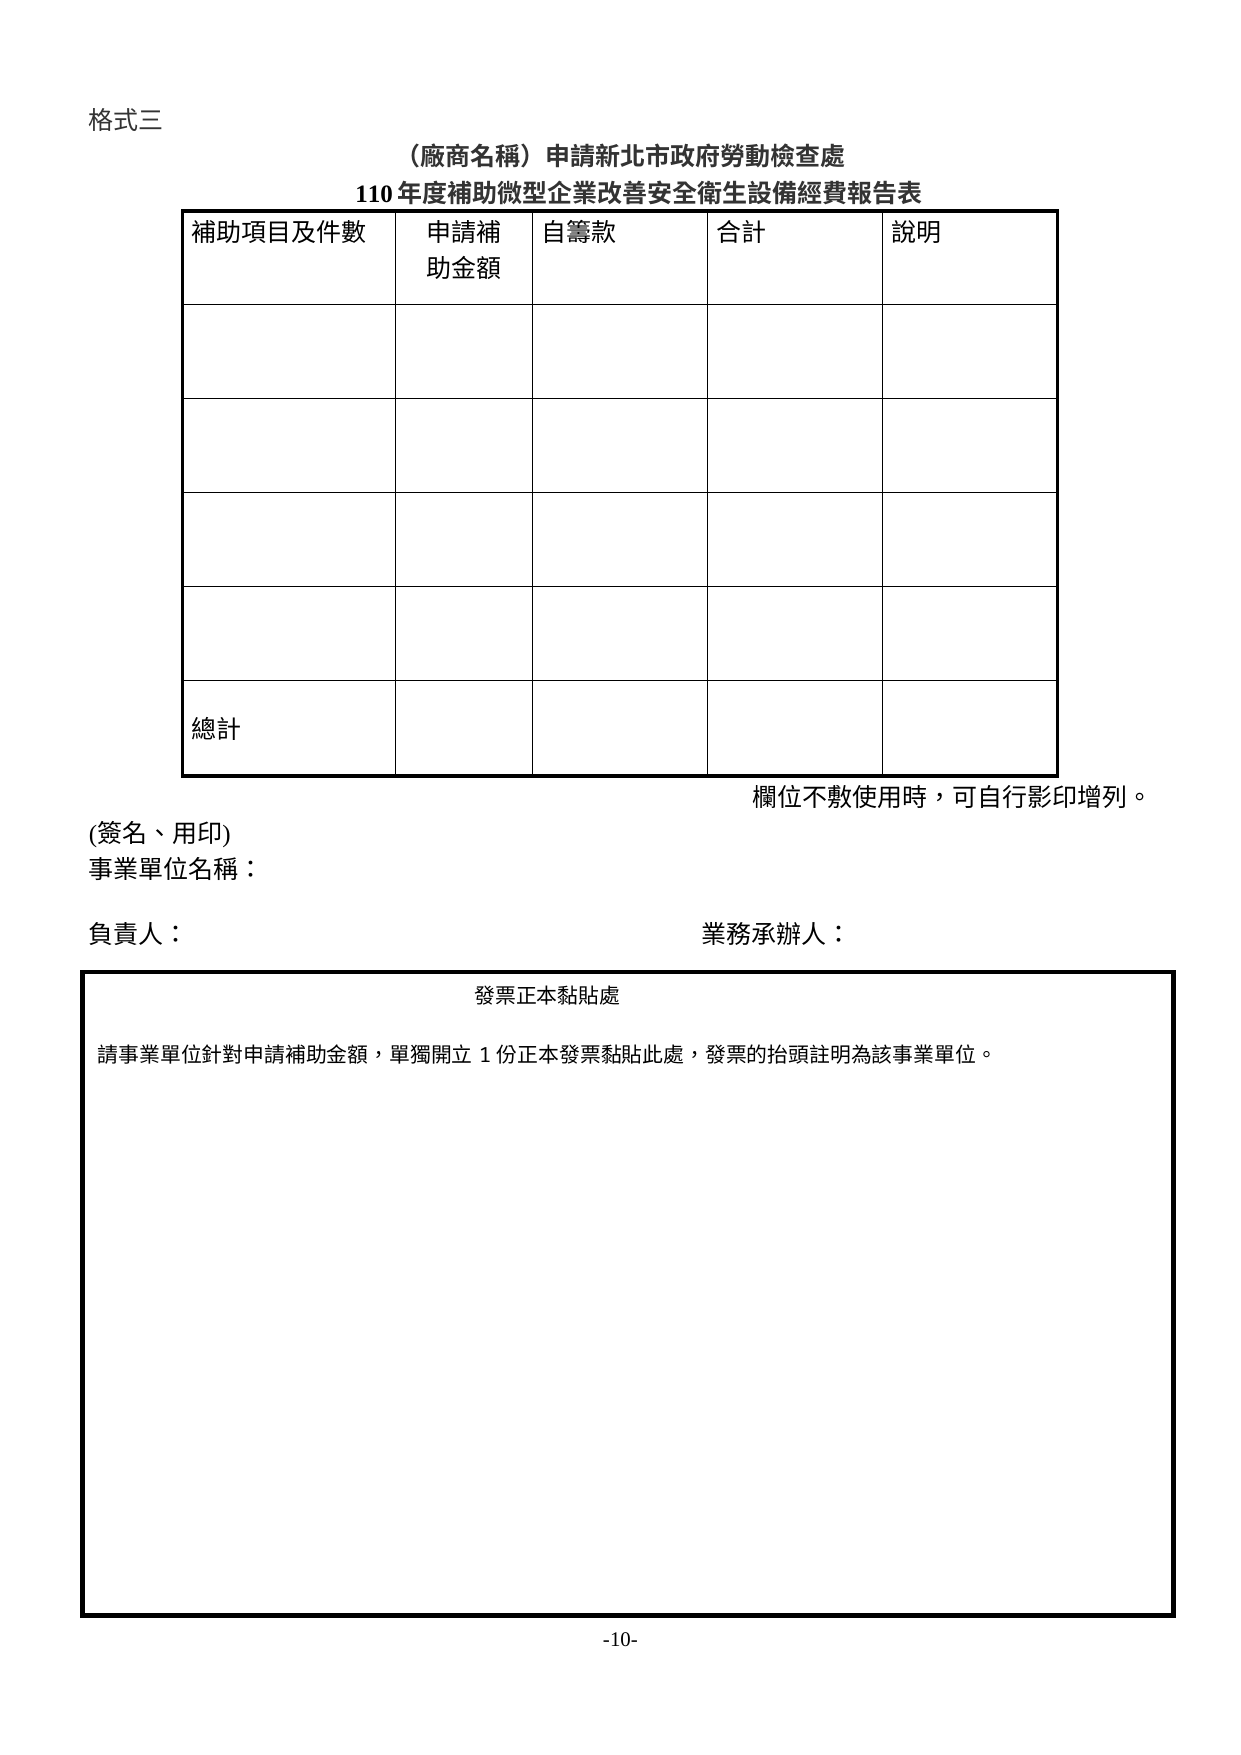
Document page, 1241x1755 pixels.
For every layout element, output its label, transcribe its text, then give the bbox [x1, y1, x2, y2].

text 負責人： 業務承辦人： [89, 915, 1152, 951]
table_cell 總計 [184, 681, 395, 774]
table_cell [883, 493, 1056, 586]
table_cell [883, 587, 1056, 680]
table_cell [184, 587, 395, 680]
table_cell [883, 681, 1056, 774]
table_cell [708, 399, 882, 492]
table_cell [396, 681, 532, 774]
table_cell [396, 399, 532, 492]
table_cell [708, 493, 882, 586]
table_cell [396, 305, 532, 398]
table_cell [184, 305, 395, 398]
table_cell [396, 493, 532, 586]
text (簽名、用印) [89, 814, 1152, 850]
text 欄位不敷使用時，可自行影印增列。 [89, 777, 1152, 814]
table_cell [396, 587, 532, 680]
table_cell [533, 587, 707, 680]
table_cell [883, 305, 1056, 398]
table_header 說明 [883, 213, 1056, 303]
text 110年度補助微型企業改善安全衛生設備經費報告表 [89, 173, 1152, 209]
table_cell [533, 681, 707, 774]
table_cell [184, 399, 395, 492]
text （廠商名稱）申請新北市政府勞動檢查處 [89, 137, 1152, 173]
table_cell [533, 399, 707, 492]
table_cell [184, 493, 395, 586]
table_header 補助項目及件數 [184, 213, 395, 303]
table_header 自籌款 [533, 213, 707, 303]
table_cell [533, 493, 707, 586]
table_cell [708, 587, 882, 680]
table_cell [708, 305, 882, 398]
table_header 合計 [708, 213, 882, 303]
table_cell [708, 681, 882, 774]
table_cell [883, 399, 1056, 492]
text 事業單位名稱： [89, 850, 1152, 886]
table_cell [533, 305, 707, 398]
text 格式三 [89, 101, 1152, 137]
table_header 申請補 助金額 [396, 213, 532, 303]
